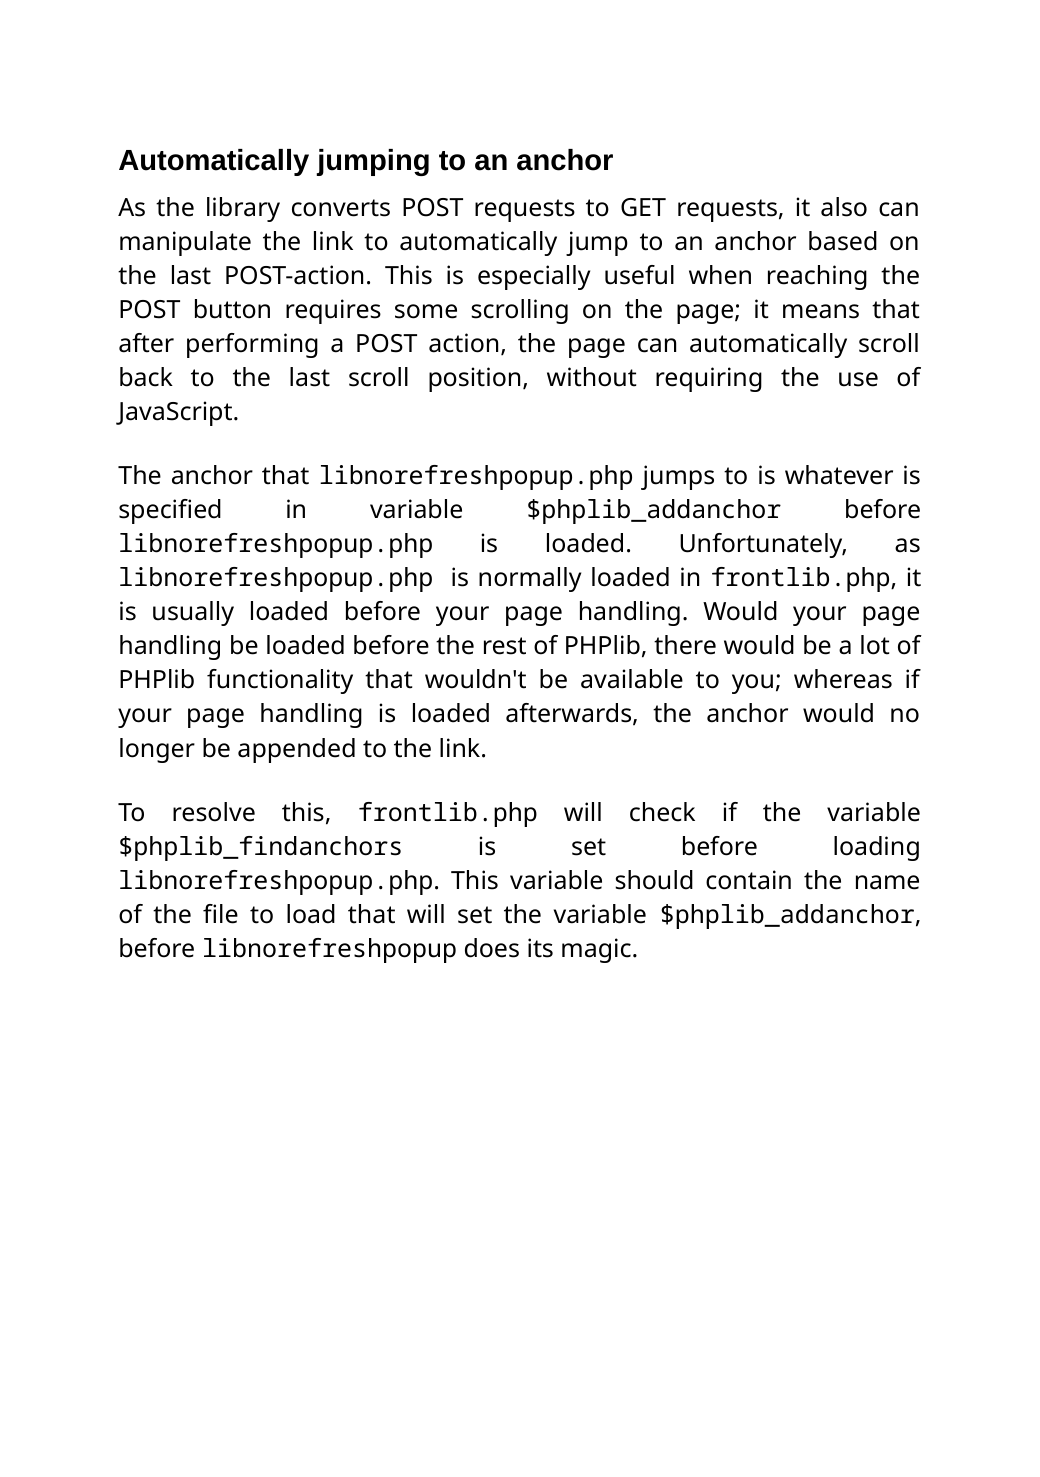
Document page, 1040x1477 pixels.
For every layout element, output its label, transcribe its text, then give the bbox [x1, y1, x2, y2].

text To resolve this, frontlib.php will check if the variable $phplib_findanchors is set before loading libnorefreshpopup.php. This variable should contain the name of the file to load that will set the variable $phplib_addanchor, before libnorefreshpopup does its magic. [118, 794, 921, 965]
text As the library converts POST requests to GET requests, it also can manipulate the link to automatically jump to an anchor based on the last POST-action. This is especially useful when reaching the POST button requires some scrolling on the page; it means that after performing a POST action, the page can automatically scroll back to the last scroll position, without requiring the use of JavaScript. [118, 189, 921, 428]
text The anchor that libnorefreshpopup.php jumps to is whatever is specified in variable $phplib_addanchor before libnorefreshpopup.php is loaded. Unfortunately, as libnorefreshpopup.php is normally loaded in frontlib.php, it is usually loaded before your page handling. Would your page handling be loaded before the rest of PHPlib, there would be a lot of PHPlib functionality that wouldn't be available to you; whereas if your page handling is loaded afterwards, the anchor would no longer be appended to the link. [118, 458, 921, 764]
subtitle Automatically jumping to an anchor [118, 143, 921, 177]
